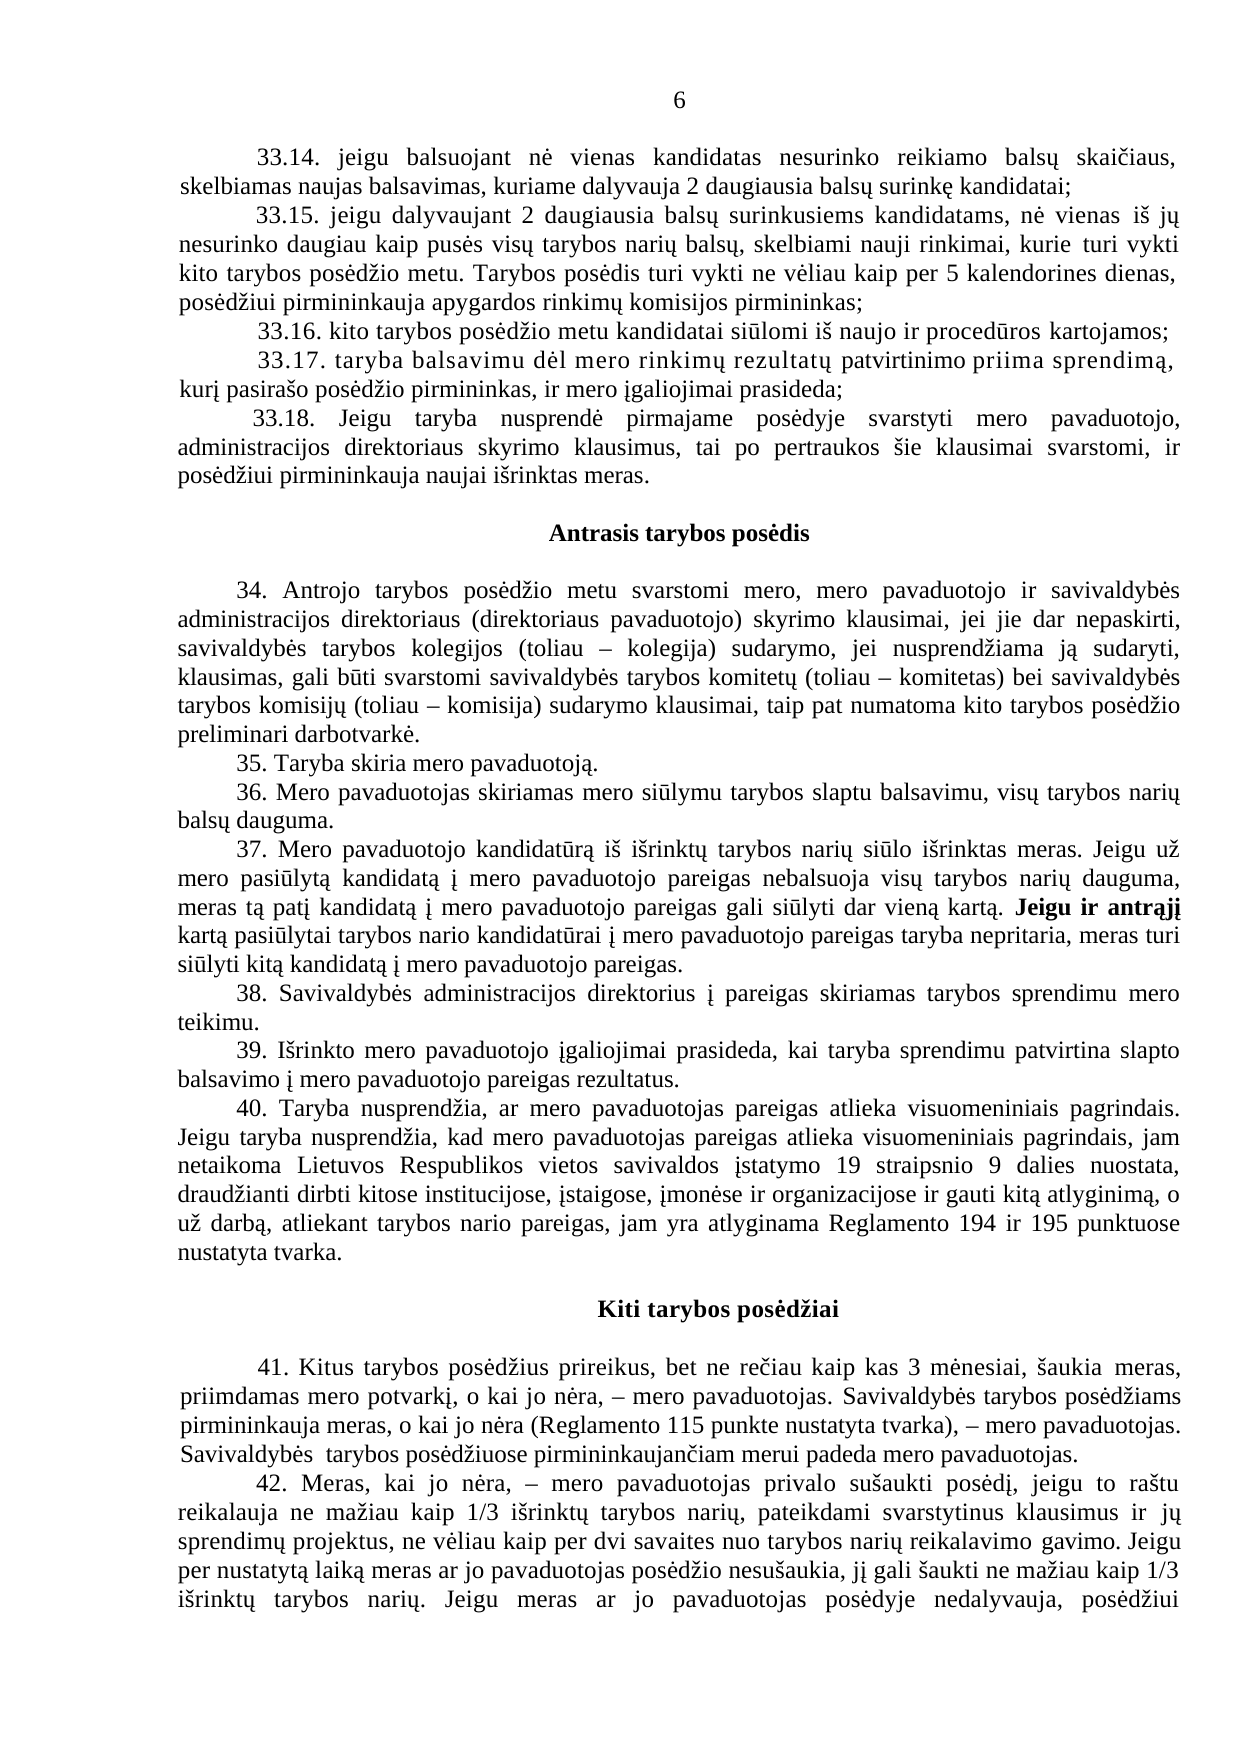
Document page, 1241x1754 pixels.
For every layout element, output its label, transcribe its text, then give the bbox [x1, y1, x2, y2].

text 35. Taryba skiria mero pavaduotoją. [177, 748, 1181, 777]
text 40. Taryba nusprendžia, ar mero pavaduotojas pareigas atlieka visuomeniniais pagrindais. Jeigu taryba nusprendžia, kad mero pavaduotojas pareigas atlieka visuomeniniais pagrindais, jam netaikoma Lietuvos Respublikos vietos savivaldos įstatymo 19 straipsnio 9 dalies nuostata, draudžianti dirbti kitose institucijose, įstaigose, įmonėse ir organizacijose ir gauti kitą atlyginimą, o už darbą, atliekant tarybos nario pareigas, jam yra atlyginama Reglamento 194 ir 195 punktuose nustatyta tvarka. [177, 1093, 1181, 1265]
text 33.14. jeigu balsuojant nė vienas kandidatas nesurinko reikiamo balsų skaičiaus, skelbiamas naujas balsavimas, kuriame dalyvauja 2 daugiausia balsų surinkę kandidatai; [180, 142, 1178, 200]
text 33.18. Jeigu taryba nusprendė pirmajame posėdyje svarstyti mero pavaduotojo, administracijos direktoriaus skyrimo klausimus, tai po pertraukos šie klausimai svarstomi, ir posėdžiui pirmininkauja naujai išrinktas meras. [177, 403, 1181, 489]
text 33.16. kito tarybos posėdžio metu kandidatai siūlomi iš naujo ir procedūros kartojamos; [179, 316, 1179, 345]
text Antrasis tarybos posėdis [177, 518, 1181, 547]
text 37. Mero pavaduotojo kandidatūrą iš išrinktų tarybos narių siūlo išrinktas meras. Jeigu už mero pasiūlytą kandidatą į mero pavaduotojo pareigas nebalsuoja visų tarybos narių dauguma, meras tą patį kandidatą į mero pavaduotojo pareigas gali siūlyti dar vieną kartą. Jeigu ir antrąjį kartą pasiūlytai tarybos nario kandidatūrai į mero pavaduotojo pareigas taryba nepritaria, meras turi siūlyti kitą kandidatą į mero pavaduotojo pareigas. [177, 834, 1181, 978]
text 34. Antrojo tarybos posėdžio metu svarstomi mero, mero pavaduotojo ir savivaldybės administracijos direktoriaus (direktoriaus pavaduotojo) skyrimo klausimai, jei jie dar nepaskirti, savivaldybės tarybos kolegijos (toliau – kolegija) sudarymo, jei nusprendžiama ją sudaryti, klausimas, gali būti svarstomi savivaldybės tarybos komitetų (toliau – komitetas) bei savivaldybės tarybos komisijų (toliau – komisija) sudarymo klausimai, taip pat numatoma kito tarybos posėdžio preliminari darbotvarkė. [177, 575, 1181, 748]
text 42. Meras, kai jo nėra, – mero pavaduotojas privalo sušaukti posėdį, jeigu to raštu reikalauja ne mažiau kaip 1/3 išrinktų tarybos narių, pateikdami svarstytinus klausimus ir jų sprendimų projektus, ne vėliau kaip per dvi savaites nuo tarybos narių reikalavimo gavimo. Jeigu per nustatytą laiką meras ar jo pavaduotojas posėdžio nesušaukia, jį gali šaukti ne mažiau kaip 1/3 išrinktų tarybos narių. Jeigu meras ar jo pavaduotojas posėdyje nedalyvauja, posėdžiui [178, 1468, 1181, 1613]
text 39. Išrinkto mero pavaduotojo įgaliojimai prasideda, kai taryba sprendimu patvirtina slapto balsavimo į mero pavaduotojo pareigas rezultatus. [177, 1035, 1181, 1093]
text 38. Savivaldybės administracijos direktorius į pareigas skiriamas tarybos sprendimu mero teikimu. [177, 978, 1181, 1035]
text 33.17. taryba balsavimu dėl mero rinkimų rezultatų patvirtinimo priima sprendimą, kurį pasirašo posėdžio pirmininkas, ir mero įgaliojimai prasideda; [179, 345, 1181, 403]
text 41. Kitus tarybos posėdžius prireikus, bet ne rečiau kaip kas 3 mėnesiai, šaukia meras, priimdamas mero potvarkį, o kai jo nėra, – mero pavaduotojas. Savivaldybės tarybos posėdžiams pirmininkauja meras, o kai jo nėra (Reglamento 115 punkte nustatyta tvarka), – mero pavaduotojas. Savivaldybės tarybos posėdžiuose pirmininkaujančiam merui padeda mero pavaduotojas. [180, 1352, 1181, 1468]
text Kiti tarybos posėdžiai [179, 1294, 1179, 1323]
text 36. Mero pavaduotojas skiriamas mero siūlymu tarybos slaptu balsavimu, visų tarybos narių balsų dauguma. [177, 777, 1181, 834]
text 33.15. jeigu dalyvaujant 2 daugiausia balsų surinkusiems kandidatams, nė vienas iš jų nesurinko daugiau kaip pusės visų tarybos narių balsų, skelbiami nauji rinkimai, kurie turi vykti kito tarybos posėdžio metu. Tarybos posėdis turi vykti ne vėliau kaip per 5 kalendorines dienas, posėdžiui pirmininkauja apygardos rinkimų komisijos pirmininkas; [179, 200, 1179, 316]
